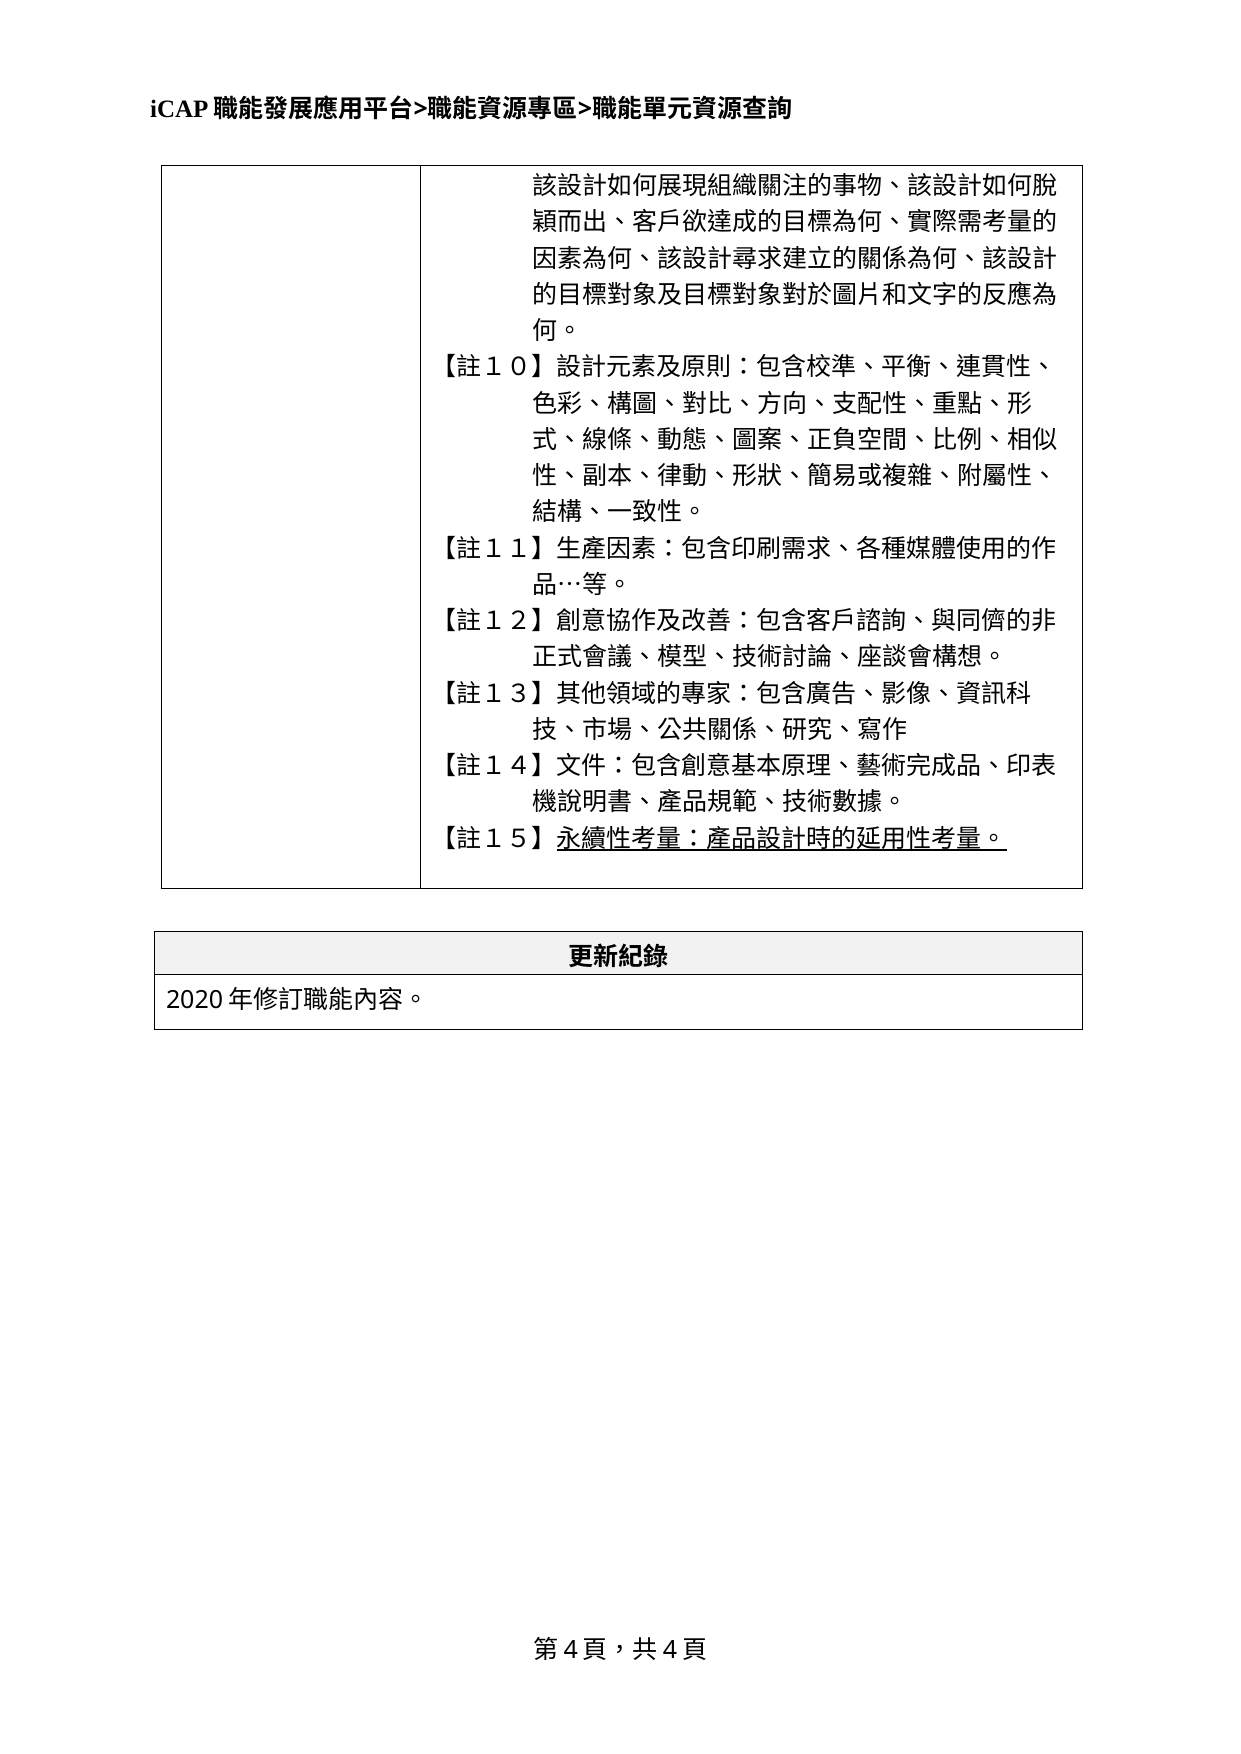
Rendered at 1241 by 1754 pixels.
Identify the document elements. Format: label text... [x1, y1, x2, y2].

table_cell 品牌及辨識度目標：包含企業辨識度、企業品牌、產品品牌。 廣泛情境：包含廣泛市場目標、客戶偏好及看法、成本限制、組織內企業品牌及辨識度的現行方法、產品或組織現階段在市場上的位置、產業趨勢專案的主要關係、組織的整體方向及理念、設計師的角色開始及結束。 適當人員：包含藝術總監、客戶、創意總監、雇主、影像專家、資訊科技專家、經銷商、指導者、其它藝術家及設計師、潛在客戶、公共關係顧問、管理者。 品牌或辨識度作品的範圍和性質：包含企業素材設計（例如：品牌及辨識度的標準及手冊、文具用品）、數位設計（例如：內部網路、行動電話、平板電腦、網站）、遊戲設計、商標設計、招牌設計、特定產品品牌。 品牌及辨識度：包含改變消費者行為、改變社會習慣、消費者的成熟度、人口統計模式、科技影響、品牌、辨識度與商業之間的關係、各類型圖像。 品牌策略：包含品牌（例如：建築、社區、文化、公平、本質、擴展）、聯合品牌、企業品牌及產品品牌…等。 法規限制：包含競賽活動、智慧財產權、著作權。 參考資料：包含數位影像、影片及錄影、網路、模型、市場數據、個人經驗、產品資訊、攝影、先前的作品、參考書籍、期刊與教科書、劇本、科技數據、其他設計師作品、寫作。 問題：包含該設計如何反映組織的價值及理念、該設計如何展現組織關注的事物、該設計如何脫穎而出、客戶欲達成的目標為何、實際需考量的因素為何、該設計尋求建立的關係為何、該設計的目標對象及目標對象對於圖片和文字的反應為何。 設計元素及原則：包含校準、平衡、連貫性、色彩、構圖、對比、方向、支配性、重點、形式、線條、動態、圖案、正負空間、比例、相似性、副本、律動、形狀、簡易或複雜、附屬性、結構、一致性。 生產因素：包含印刷需求、各種媒體使用的作品…等。 創意協作及改善：包含客戶諮詢、與同儕的非正式會議、模型、技術討論、座談會構想。 其他領域的專家：包含廣告、影像、資訊科技、市場、公共關係、研究、寫作 文件：包含創意基本原理、藝術完成品、印表機說明書、產品規範、技術數據。 永續性考量：產品設計時的延用性考量。 [421, 166, 1082, 888]
table_header 更新紀錄 [155, 932, 1082, 974]
table_cell [162, 166, 420, 888]
table_cell 2020年修訂職能內容。 [155, 975, 1082, 1029]
